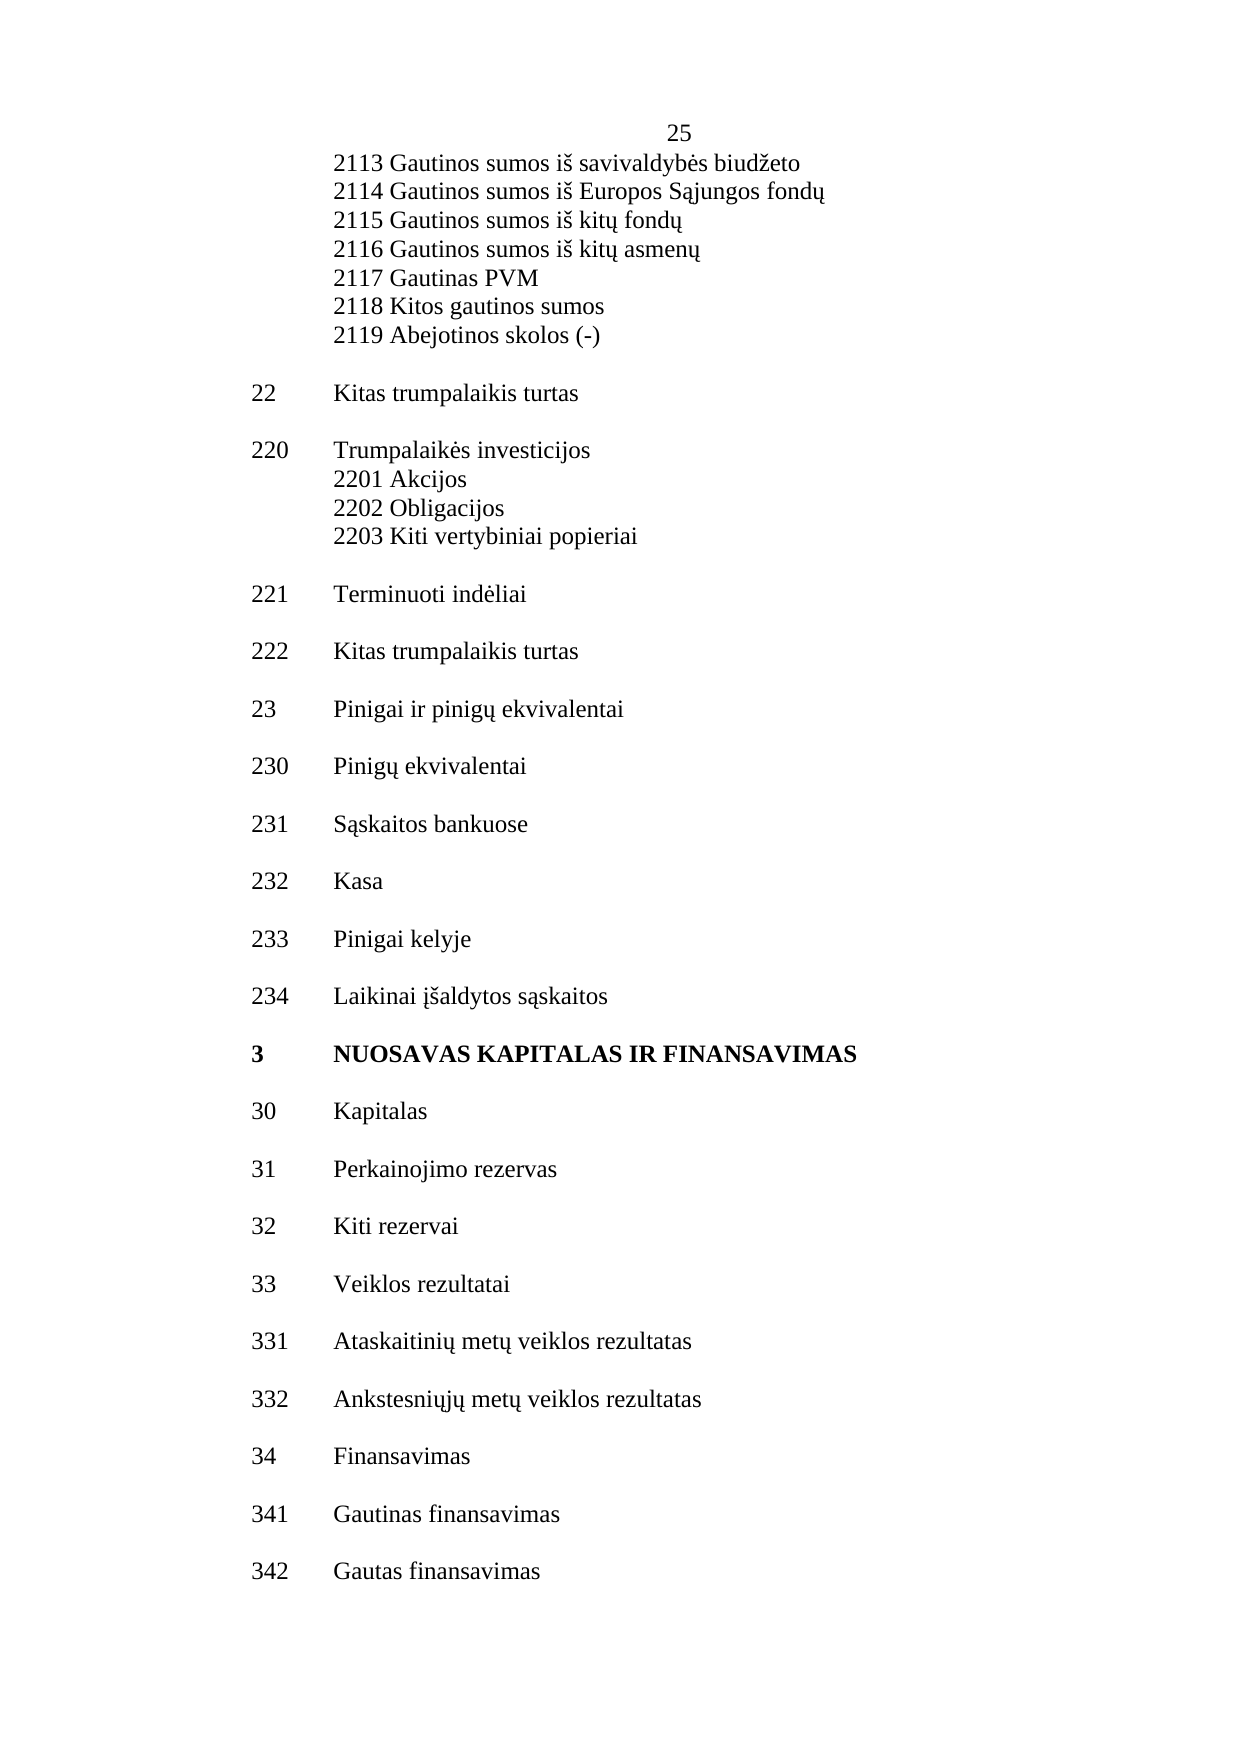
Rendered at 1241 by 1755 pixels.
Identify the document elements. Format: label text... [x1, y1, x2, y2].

text 2115 Gautinos sumos iš kitų fondų [177, 205, 1181, 234]
text 341 Gautinas finansavimas [177, 1499, 1181, 1528]
text 332 Ankstesniųjų metų veiklos rezultatas [177, 1384, 1181, 1413]
text 22 Kitas trumpalaikis turtas [177, 378, 1181, 406]
text 233 Pinigai kelyje [177, 924, 1181, 953]
text 222 Kitas trumpalaikis turtas [177, 636, 1181, 665]
text 231 Sąskaitos bankuose [177, 809, 1181, 838]
text 2201 Akcijos [177, 464, 1181, 493]
text 2113 Gautinos sumos iš savivaldybės biudžeto [177, 148, 1181, 176]
text 23 Pinigai ir pinigų ekvivalentai [177, 694, 1181, 723]
text 234 Laikinai įšaldytos sąskaitos [177, 981, 1181, 1010]
text 34 Finansavimas [177, 1441, 1181, 1470]
text 31 Perkainojimo rezervas [177, 1154, 1181, 1183]
text 342 Gautas finansavimas [177, 1556, 1181, 1585]
text 331 Ataskaitinių metų veiklos rezultatas [177, 1326, 1181, 1355]
text 33 Veiklos rezultatai [177, 1269, 1181, 1298]
text 232 Kasa [177, 866, 1181, 895]
text 2114 Gautinos sumos iš Europos Sąjungos fondų [177, 176, 1181, 205]
text 2116 Gautinos sumos iš kitų asmenų [177, 234, 1181, 263]
text 30 Kapitalas [177, 1096, 1181, 1125]
text 221 Terminuoti indėliai [177, 579, 1181, 608]
text 2118 Kitos gautinos sumos [177, 291, 1181, 320]
text 2202 Obligacijos [177, 493, 1181, 521]
text 32 Kiti rezervai [177, 1211, 1181, 1240]
text 2203 Kiti vertybiniai popieriai [177, 521, 1181, 550]
text 2119 Abejotinos skolos (-) [177, 320, 1181, 349]
text 3 NUOSAVAS KAPITALAS IR FINANSAVIMAS [177, 1039, 1181, 1068]
text 230 Pinigų ekvivalentai [177, 751, 1181, 780]
text 220 Trumpalaikės investicijos [177, 435, 1181, 464]
text 2117 Gautinas PVM [177, 263, 1181, 291]
